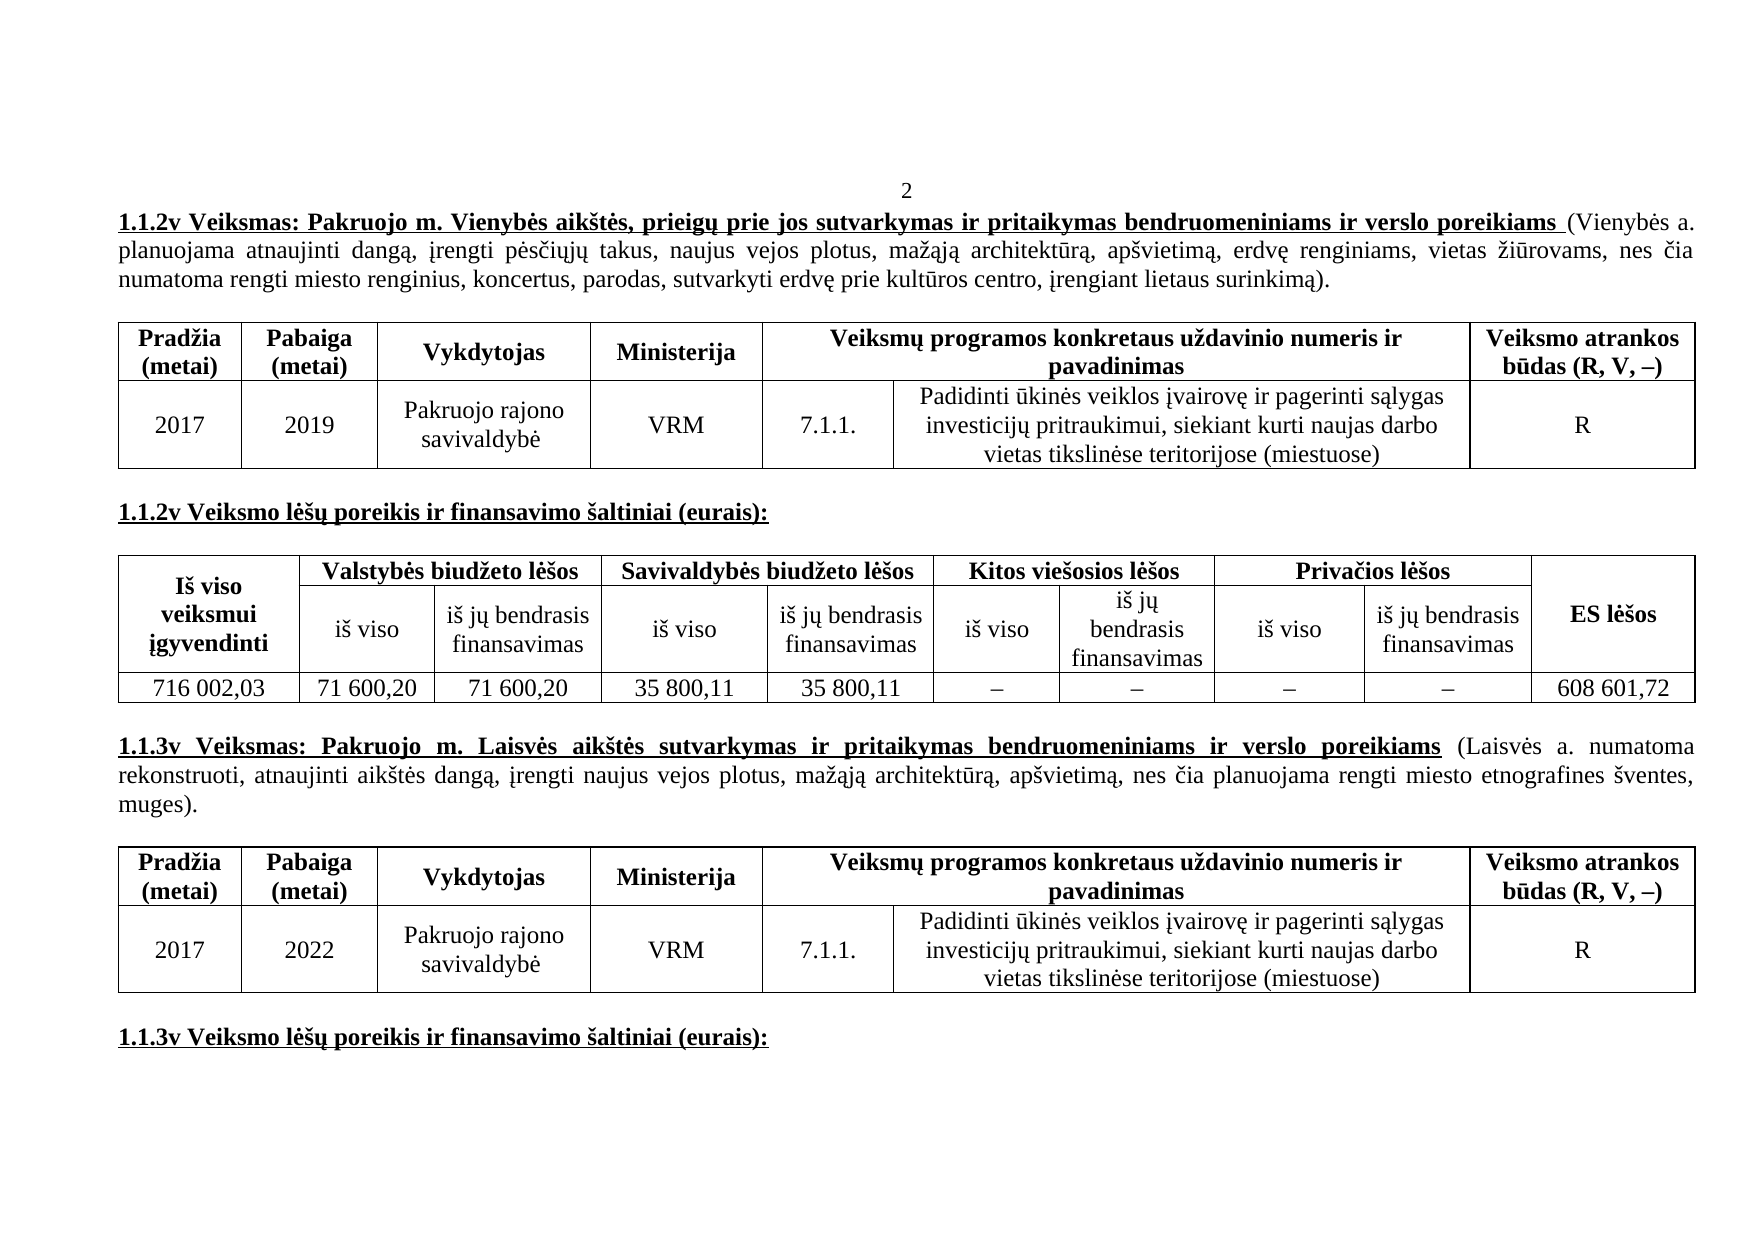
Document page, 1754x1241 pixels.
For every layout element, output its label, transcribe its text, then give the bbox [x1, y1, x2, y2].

table_cell iš viso [1215, 586, 1364, 672]
table_cell R [1471, 906, 1694, 992]
table_header Pabaiga (metai) [242, 323, 377, 380]
text 1.1.2v Veiksmas: Pakruojo m. Vienybės aikštės, prieigų prie jos sutvarkymas ir pritaikymas bendruomeniniams ir verslo poreikiams (Vienybės a. planuojama atnaujinti dangą, įrengti pėsčiųjų takus, naujus vejos plotus, mažąją architektūrą, apšvietimą, erdvę renginiams, vietas žiūrovams, nes čia numatoma rengti miesto renginius, koncertus, parodas, sutvarkyti erdvę prie kultūros centro, įrengiant lietaus surinkimą). [118, 207, 1695, 293]
text 1.1.3v Veiksmas: Pakruojo m. Laisvės aikštės sutvarkymas ir pritaikymas bendruomeniniams ir verslo poreikiams (Laisvės a. numatoma rekonstruoti, atnaujinti aikštės dangą, įrengti naujus vejos plotus, mažąją architektūrą, apšvietimą, nes čia planuojama rengti miesto etnografines šventes, muges). [118, 731, 1695, 818]
table_cell 2017 [119, 381, 241, 467]
table_header Veiksmo atrankos būdas (R, V, –) [1471, 848, 1694, 905]
table_cell 71 600,20 [300, 673, 434, 702]
text 1.1.3v Veiksmo lėšų poreikis ir finansavimo šaltiniai (eurais): [118, 1022, 1695, 1051]
table_cell 2022 [242, 906, 377, 992]
table_header Iš viso veiksmui įgyvendinti [119, 556, 299, 672]
table_cell 71 600,20 [435, 673, 601, 702]
table_cell VRM [591, 381, 762, 467]
table_cell – [934, 673, 1059, 702]
table_cell 608 601,72 [1532, 673, 1694, 702]
table_cell iš jų bendrasis finansavimas [1060, 586, 1214, 672]
table_cell 2019 [242, 381, 377, 467]
table_cell 7.1.1. [763, 906, 893, 992]
table_cell Pakruojo rajono savivaldybė [378, 381, 590, 467]
table_cell iš viso [602, 586, 767, 672]
table_cell 7.1.1. [763, 381, 893, 467]
table_header Veiksmų programos konkretaus uždavinio numeris ir pavadinimas [763, 323, 1469, 380]
table_cell iš viso [300, 586, 434, 672]
table_header Ministerija [591, 323, 762, 380]
table_header Pabaiga (metai) [242, 848, 377, 905]
table_cell R [1471, 381, 1694, 467]
table_cell – [1365, 673, 1531, 702]
table_header Privačios lėšos [1215, 556, 1531, 584]
table_cell Pakruojo rajono savivaldybė [378, 906, 590, 992]
text 1.1.2v Veiksmo lėšų poreikis ir finansavimo šaltiniai (eurais): [118, 497, 1695, 526]
table_cell iš jų bendrasis finansavimas [435, 586, 601, 672]
table_cell Padidinti ūkinės veiklos įvairovę ir pagerinti sąlygas investicijų pritraukimui, siekiant kurti naujas darbo vietas tikslinėse teritorijose (miestuose) [894, 381, 1469, 467]
table_header Kitos viešosios lėšos [934, 556, 1214, 584]
table_header Vykdytojas [378, 323, 590, 380]
table_header Veiksmo atrankos būdas (R, V, –) [1471, 323, 1694, 380]
table_cell 35 800,11 [768, 673, 933, 702]
table_cell 35 800,11 [602, 673, 767, 702]
table_header Veiksmų programos konkretaus uždavinio numeris ir pavadinimas [763, 848, 1469, 905]
table_header Savivaldybės biudžeto lėšos [602, 556, 933, 584]
table_cell 2017 [119, 906, 241, 992]
table_header ES lėšos [1532, 556, 1694, 672]
table_header Ministerija [591, 848, 762, 905]
table_cell – [1060, 673, 1214, 702]
table_cell iš jų bendrasis finansavimas [1365, 586, 1531, 672]
table_cell VRM [591, 906, 762, 992]
table_header Pradžia (metai) [119, 848, 241, 905]
table_header Valstybės biudžeto lėšos [300, 556, 601, 584]
table_cell iš jų bendrasis finansavimas [768, 586, 933, 672]
table_cell 716 002,03 [119, 673, 299, 702]
table_header Pradžia (metai) [119, 323, 241, 380]
table_cell Padidinti ūkinės veiklos įvairovę ir pagerinti sąlygas investicijų pritraukimui, siekiant kurti naujas darbo vietas tikslinėse teritorijose (miestuose) [894, 906, 1469, 992]
table_cell – [1215, 673, 1364, 702]
table_header Vykdytojas [378, 848, 590, 905]
table_cell iš viso [934, 586, 1059, 672]
